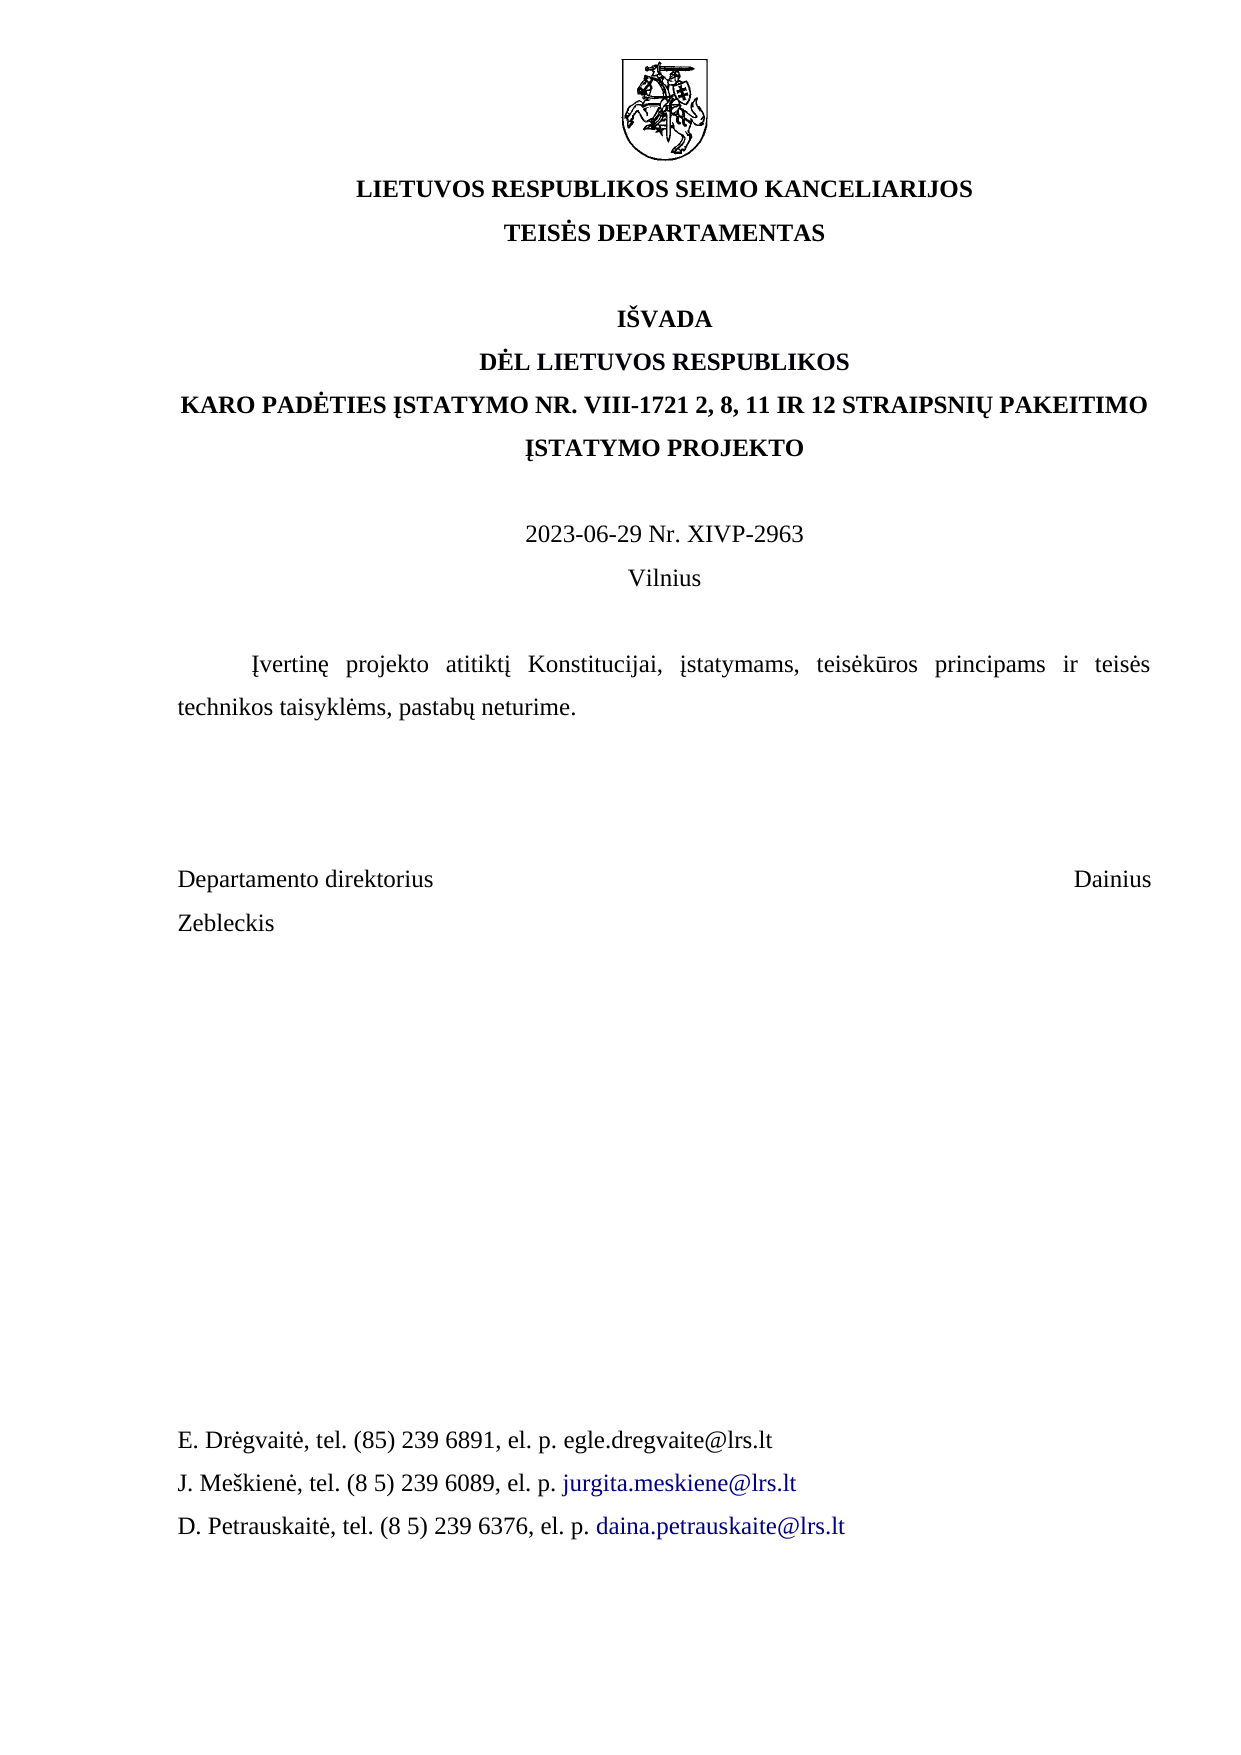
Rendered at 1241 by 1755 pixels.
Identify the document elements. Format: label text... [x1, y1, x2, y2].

text DĖL LIETUVOS RESPUBLIKOS [177, 347, 1152, 376]
text E. Drėgvaitė, tel. (85) 239 6891, el. p. egle.dregvaite@lrs.lt [177, 1425, 1148, 1454]
text KARO PADĖTIES ĮSTATYMO NR. VIII-1721 2, 8, 11 IR 12 STRAIPSNIŲ PAKEITIMO [177, 390, 1152, 419]
text ĮSTATYMO PROJEKTO [177, 433, 1152, 462]
text 2023-06-29 Nr. XIVP-2963 [177, 519, 1152, 548]
subtitle TEISĖS DEPARTAMENTAS [177, 218, 1152, 246]
text Įvertinę projekto atitiktį Konstitucijai, įstatymams, teisėkūros principams ir teisės technikos taisyklėms, pastabų neturime. [177, 649, 1152, 721]
text LIETUVOS RESPUBLIKOS SEIMO KANCELIARIJOS [177, 174, 1152, 203]
text D. Petrauskaitė, tel. (8 5) 239 6376, el. p. daina.petrauskaite@lrs.lt [177, 1511, 1152, 1540]
text IŠVADA [177, 304, 1152, 333]
text J. Meškienė, tel. (8 5) 239 6089, el. p. jurgita.meskiene@lrs.lt [177, 1468, 1152, 1497]
text Departamento direktorius Dainius Zebleckis [177, 864, 1152, 936]
text Vilnius [177, 563, 1152, 591]
